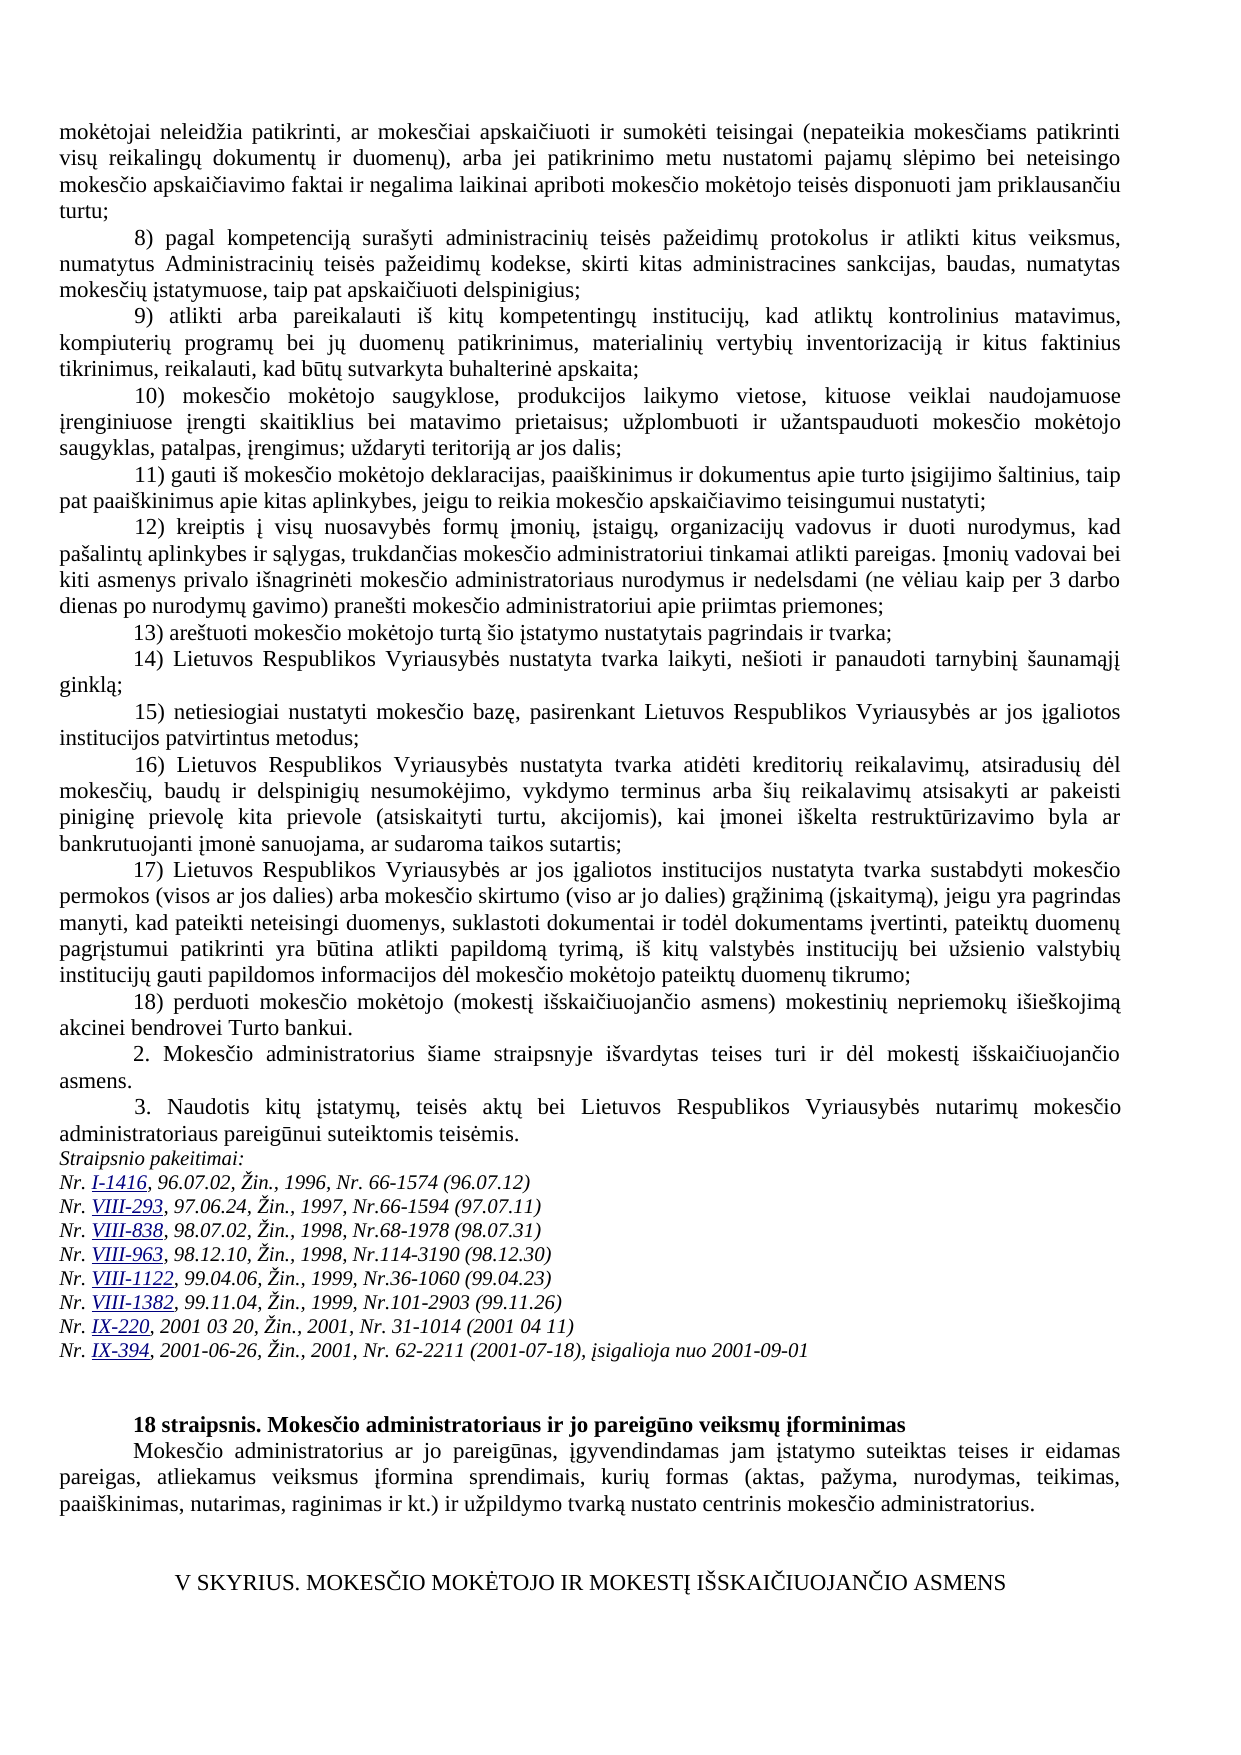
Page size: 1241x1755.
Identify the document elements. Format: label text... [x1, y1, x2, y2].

text 14) Lietuvos Respublikos Vyriausybės nustatyta tvarka laikyti, nešioti ir panaudoti tarnybinį šaunamąjį ginklą; [59, 645, 1122, 698]
text V SKYRIUS. MOKESČIO MOKĖTOJO IR MOKESTĮ IŠSKAIČIUOJANČIO ASMENS [59, 1569, 1122, 1595]
text Nr. VIII-1122, 99.04.06, Žin., 1999, Nr.36-1060 (99.04.23) [59, 1266, 1122, 1290]
text 12) kreiptis į visų nuosavybės formų įmonių, įstaigų, organizacijų vadovus ir duoti nurodymus, kad pašalintų aplinkybes ir sąlygas, trukdančias mokesčio administratoriui tinkamai atlikti pareigas. Įmonių vadovai bei kiti asmenys privalo išnagrinėti mokesčio administratoriaus nurodymus ir nedelsdami (ne vėliau kaip per 3 darbo dienas po nurodymų gavimo) pranešti mokesčio administratoriui apie priimtas priemones; [59, 513, 1122, 619]
text Straipsnio pakeitimai: [59, 1146, 1122, 1170]
text 15) netiesiogiai nustatyti mokesčio bazę, pasirenkant Lietuvos Respublikos Vyriausybės ar jos įgaliotos institucijos patvirtintus metodus; [59, 698, 1122, 751]
text 9) atlikti arba pareikalauti iš kitų kompetentingų institucijų, kad atliktų kontrolinius matavimus, kompiuterių programų bei jų duomenų patikrinimus, materialinių vertybių inventorizaciją ir kitus faktinius tikrinimus, reikalauti, kad būtų sutvarkyta buhalterinė apskaita; [59, 303, 1122, 382]
text Nr. VIII-963, 98.12.10, Žin., 1998, Nr.114-3190 (98.12.30) [59, 1242, 1122, 1266]
text Nr. I-1416, 96.07.02, Žin., 1996, Nr. 66-1574 (96.07.12) [59, 1170, 1122, 1194]
text Nr. VIII-293, 97.06.24, Žin., 1997, Nr.66-1594 (97.07.11) [59, 1194, 1122, 1218]
text 2. Mokesčio administratorius šiame straipsnyje išvardytas teises turi ir dėl mokestį išskaičiuojančio asmens. [59, 1041, 1122, 1093]
text Nr. VIII-1382, 99.11.04, Žin., 1999, Nr.101-2903 (99.11.26) [59, 1290, 1122, 1314]
text Nr. IX-220, 2001 03 20, Žin., 2001, Nr. 31-1014 (2001 04 11) [59, 1314, 1122, 1338]
text 13) areštuoti mokesčio mokėtojo turtą šio įstatymo nustatytais pagrindais ir tvarka; [59, 619, 1122, 645]
text 16) Lietuvos Respublikos Vyriausybės nustatyta tvarka atidėti kreditorių reikalavimų, atsiradusių dėl mokesčių, baudų ir delspinigių nesumokėjimo, vykdymo terminus arba šių reikalavimų atsisakyti ar pakeisti piniginę prievolę kita prievole (atsiskaityti turtu, akcijomis), kai įmonei iškelta restruktūrizavimo byla ar bankrutuojanti įmonė sanuojama, ar sudaroma taikos sutartis; [59, 751, 1122, 856]
text 3. Naudotis kitų įstatymų, teisės aktų bei Lietuvos Respublikos Vyriausybės nutarimų mokesčio administratoriaus pareigūnui suteiktomis teisėmis. [59, 1093, 1122, 1146]
text 8) pagal kompetenciją surašyti administracinių teisės pažeidimų protokolus ir atlikti kitus veiksmus, numatytus Administracinių teisės pažeidimų kodekse, skirti kitas administracines sankcijas, baudas, numatytas mokesčių įstatymuose, taip pat apskaičiuoti delspinigius; [59, 223, 1122, 303]
text Nr. IX-394, 2001-06-26, Žin., 2001, Nr. 62-2211 (2001-07-18), įsigalioja nuo 2001-09-01 [59, 1338, 1122, 1362]
text Nr. VIII-838, 98.07.02, Žin., 1998, Nr.68-1978 (98.07.31) [59, 1218, 1122, 1242]
text 18 straipsnis. Mokesčio administratoriaus ir jo pareigūno veiksmų įforminimas [59, 1411, 1122, 1437]
text 18) perduoti mokesčio mokėtojo (mokestį išskaičiuojančio asmens) mokestinių nepriemokų išieškojimą akcinei bendrovei Turto bankui. [59, 988, 1122, 1041]
text mokėtojai neleidžia patikrinti, ar mokesčiai apskaičiuoti ir sumokėti teisingai (nepateikia mokesčiams patikrinti visų reikalingų dokumentų ir duomenų), arba jei patikrinimo metu nustatomi pajamų slėpimo bei neteisingo mokesčio apskaičiavimo faktai ir negalima laikinai apriboti mokesčio mokėtojo teisės disponuoti jam priklausančiu turtu; [59, 118, 1122, 223]
text 17) Lietuvos Respublikos Vyriausybės ar jos įgaliotos institucijos nustatyta tvarka sustabdyti mokesčio permokos (visos ar jos dalies) arba mokesčio skirtumo (viso ar jo dalies) grąžinimą (įskaitymą), jeigu yra pagrindas manyti, kad pateikti neteisingi duomenys, suklastoti dokumentai ir todėl dokumentams įvertinti, pateiktų duomenų pagrįstumui patikrinti yra būtina atlikti papildomą tyrimą, iš kitų valstybės institucijų bei užsienio valstybių institucijų gauti papildomos informacijos dėl mokesčio mokėtojo pateiktų duomenų tikrumo; [59, 856, 1122, 988]
text Mokesčio administratorius ar jo pareigūnas, įgyvendindamas jam įstatymo suteiktas teises ir eidamas pareigas, atliekamus veiksmus įformina sprendimais, kurių formas (aktas, pažyma, nurodymas, teikimas, paaiškinimas, nutarimas, raginimas ir kt.) ir užpildymo tvarką nustato centrinis mokesčio administratorius. [59, 1437, 1122, 1516]
text 10) mokesčio mokėtojo saugyklose, produkcijos laikymo vietose, kituose veiklai naudojamuose įrenginiuose įrengti skaitiklius bei matavimo prietaisus; užplombuoti ir užantspauduoti mokesčio mokėtojo saugyklas, patalpas, įrengimus; uždaryti teritoriją ar jos dalis; [59, 382, 1122, 461]
text 11) gauti iš mokesčio mokėtojo deklaracijas, paaiškinimus ir dokumentus apie turto įsigijimo šaltinius, taip pat paaiškinimus apie kitas aplinkybes, jeigu to reikia mokesčio apskaičiavimo teisingumui nustatyti; [59, 461, 1122, 513]
